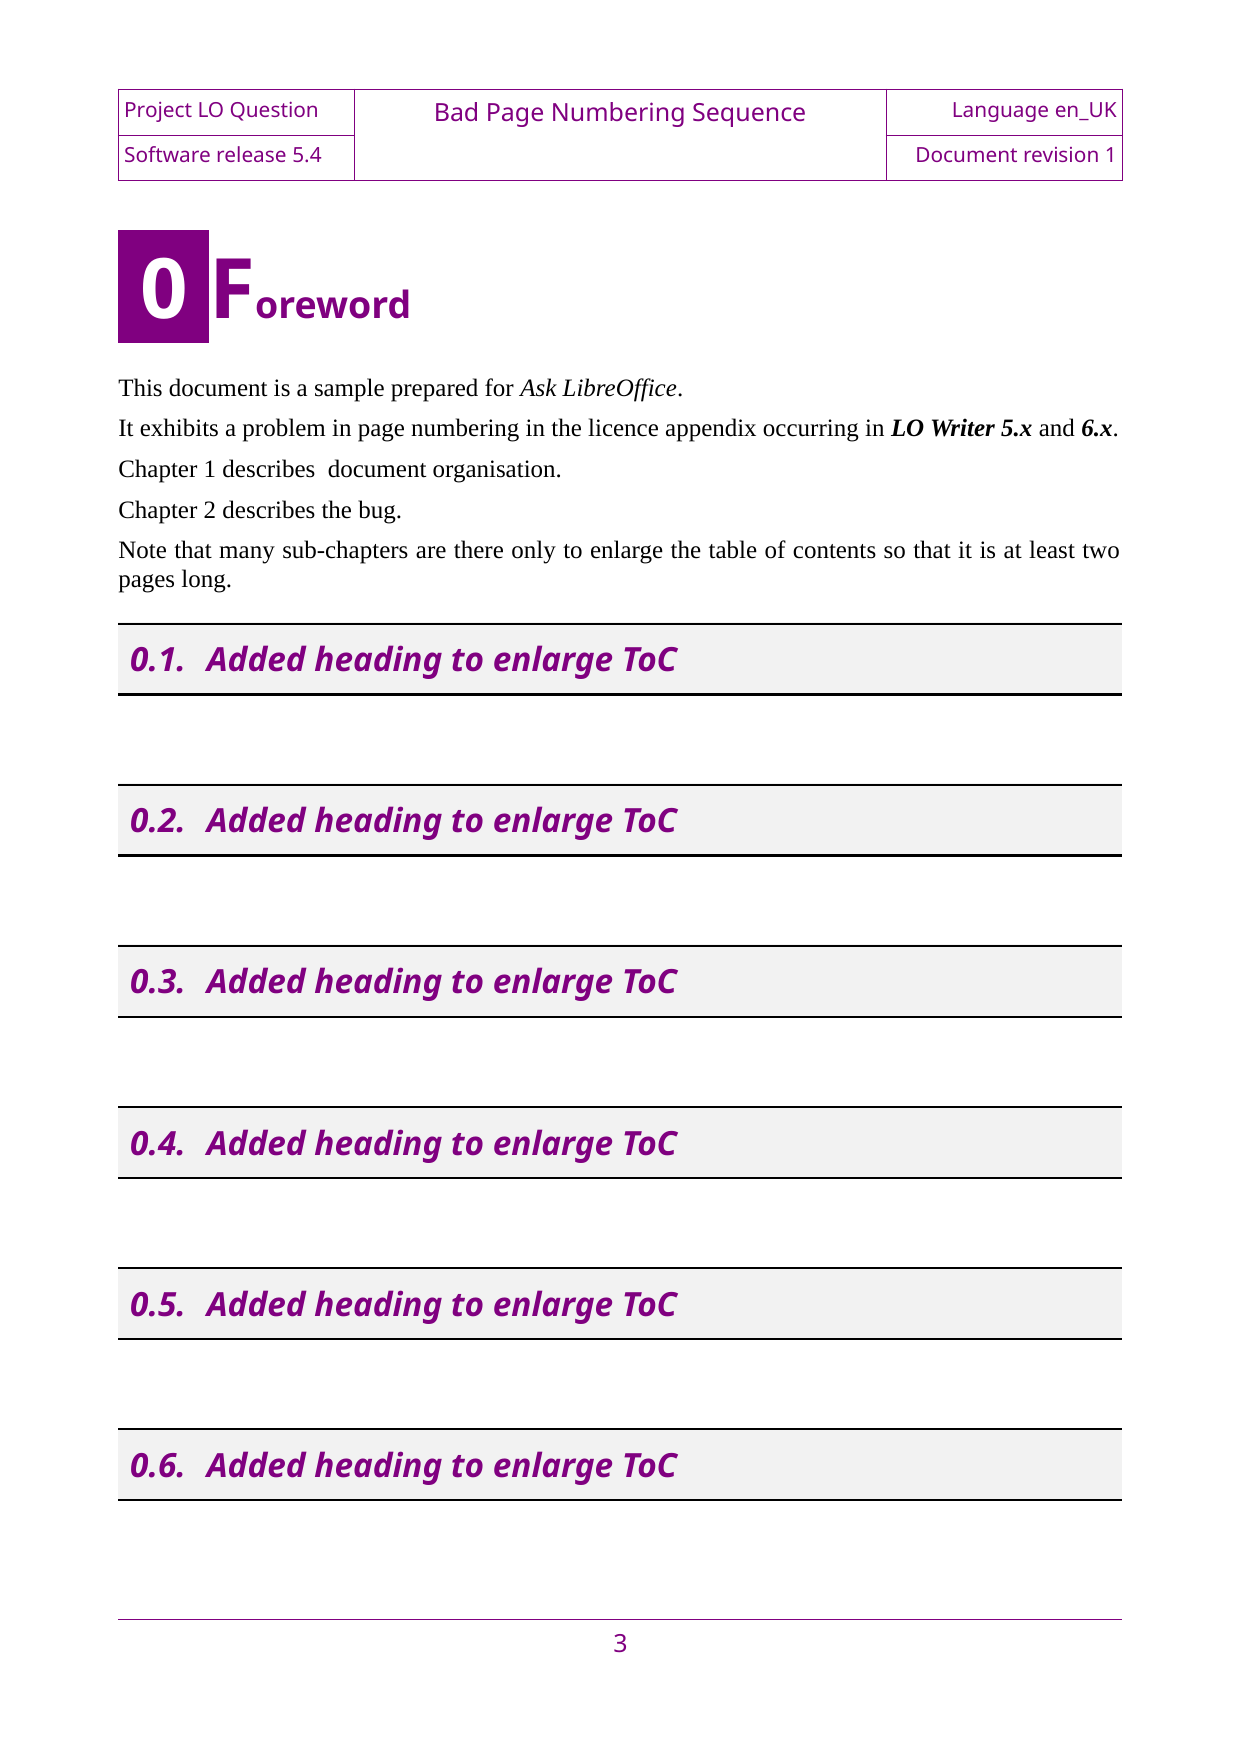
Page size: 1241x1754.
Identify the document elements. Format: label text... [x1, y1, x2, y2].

subtitle Foreword [209, 230, 1122, 343]
text It exhibits a problem in page numbering in the licence appendix occurring in LO Writer 5.x and 6.x. [118, 413, 1122, 442]
subtitle Added heading to enlarge ToC [118, 1430, 1122, 1499]
text Chapter 2 describes the bug. [118, 495, 1122, 523]
subtitle Added heading to enlarge ToC [118, 625, 1122, 693]
text Note that many sub-chapters are there only to enlarge the table of contents so that it is at least two pages long. [118, 535, 1122, 593]
text Chapter 1 describes document organisation. [118, 454, 1122, 483]
subtitle Added heading to enlarge ToC [118, 1108, 1122, 1177]
subtitle Added heading to enlarge ToC [118, 947, 1122, 1016]
text This document is a sample prepared for Ask LibreOffice. [118, 373, 1122, 402]
subtitle Added heading to enlarge ToC [118, 786, 1122, 854]
subtitle Added heading to enlarge ToC [118, 1269, 1122, 1338]
